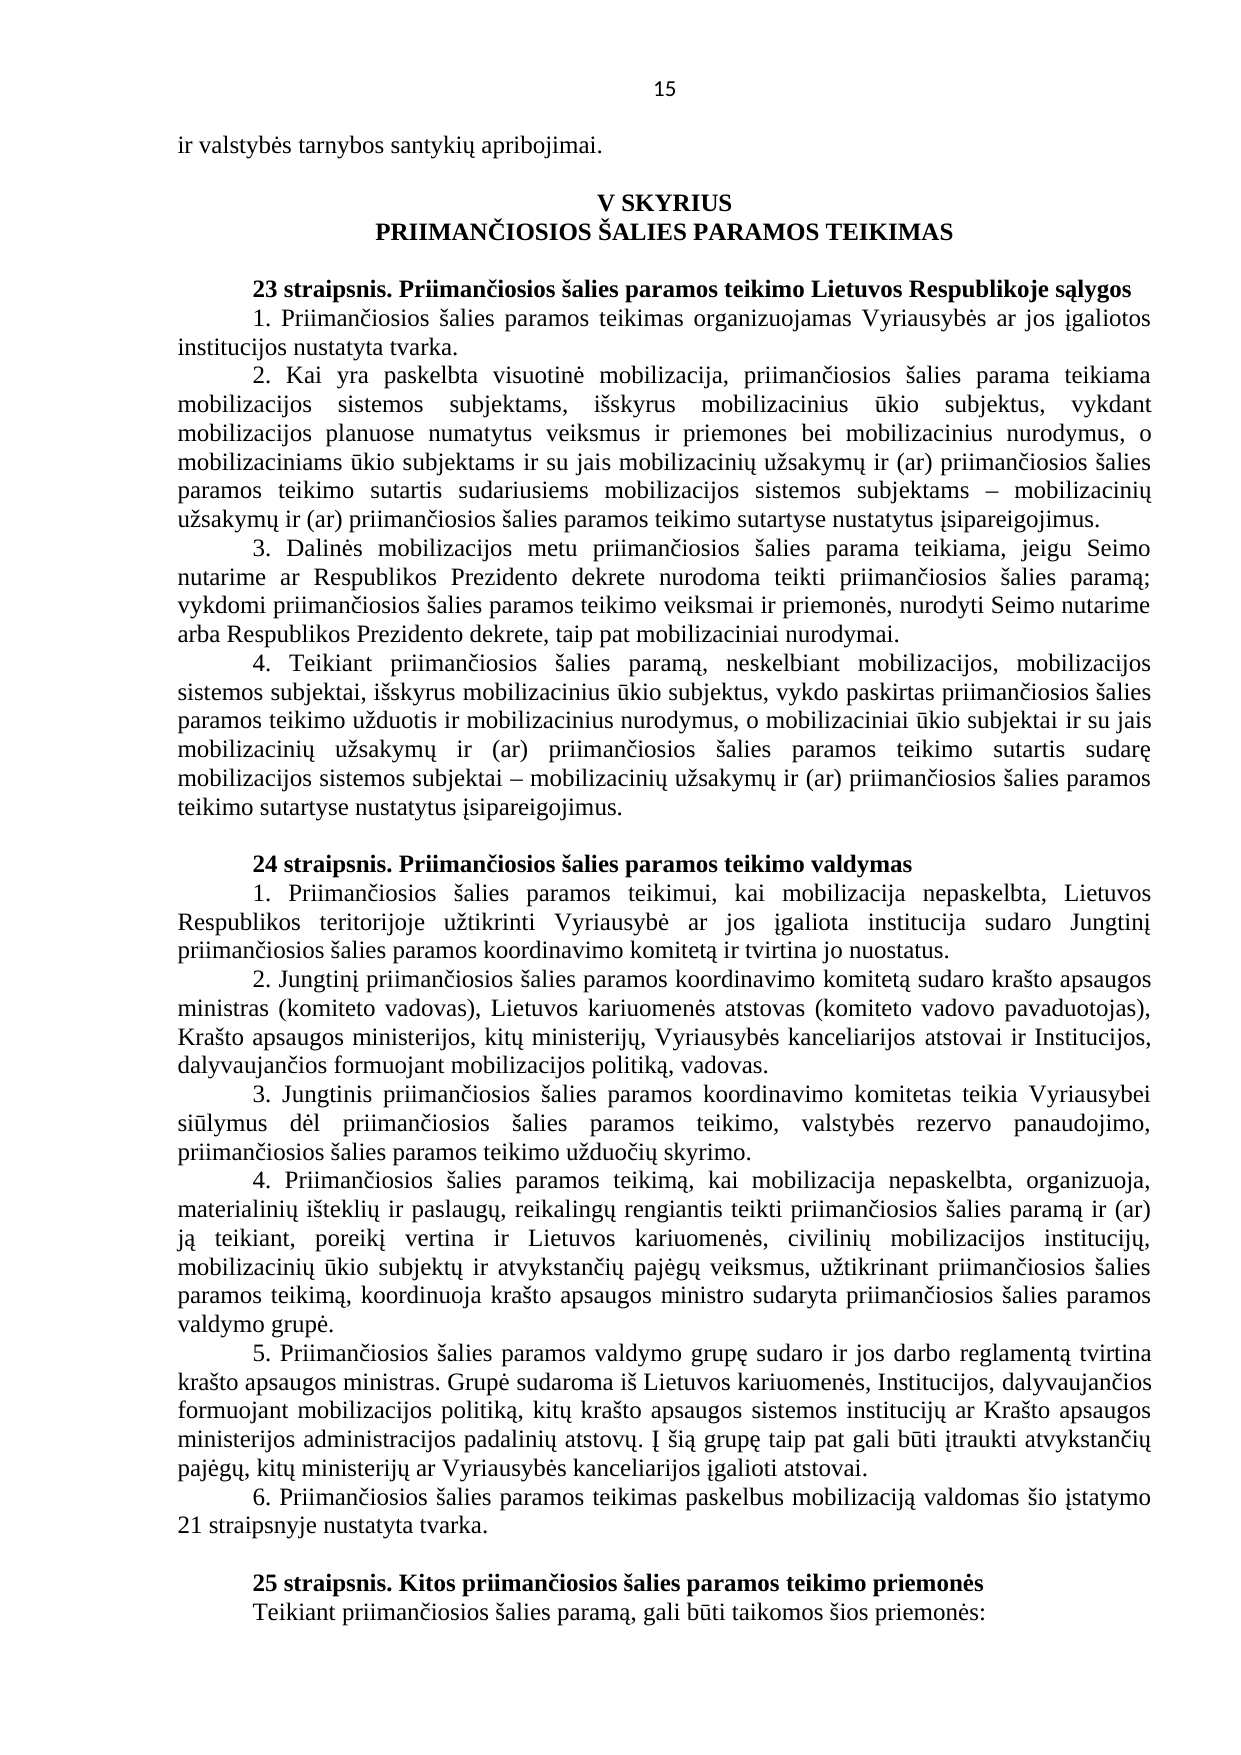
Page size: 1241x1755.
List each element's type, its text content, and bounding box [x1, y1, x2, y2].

text Teikiant priimančiosios šalies paramą, gali būti taikomos šios priemonės: [177, 1597, 1152, 1626]
text 1. Priimančiosios šalies paramos teikimas organizuojamas Vyriausybės ar jos įgaliotos institucijos nustatyta tvarka. [177, 303, 1152, 361]
text 24 straipsnis. Priimančiosios šalies paramos teikimo valdymas [177, 849, 1152, 878]
text 23 straipsnis. Priimančiosios šalies paramos teikimo Lietuvos Respublikoje sąlygos [177, 274, 1152, 303]
text ir valstybės tarnybos santykių apribojimai. [177, 131, 1152, 159]
text 2. Jungtinį priimančiosios šalies paramos koordinavimo komitetą sudaro krašto apsaugos ministras (komiteto vadovas), Lietuvos kariuomenės atstovas (komiteto vadovo pavaduotojas), Krašto apsaugos ministerijos, kitų ministerijų, Vyriausybės kanceliarijos atstovai ir Institucijos, dalyvaujančios formuojant mobilizacijos politiką, vadovas. [177, 964, 1152, 1079]
text 25 straipsnis. Kitos priimančiosios šalies paramos teikimo priemonės [177, 1568, 1152, 1597]
text 3. Jungtinis priimančiosios šalies paramos koordinavimo komitetas teikia Vyriausybei siūlymus dėl priimančiosios šalies paramos teikimo, valstybės rezervo panaudojimo, priimančiosios šalies paramos teikimo užduočių skyrimo. [177, 1079, 1152, 1166]
text V SKYRIUS [177, 188, 1152, 217]
text 1. Priimančiosios šalies paramos teikimui, kai mobilizacija nepaskelbta, Lietuvos Respublikos teritorijoje užtikrinti Vyriausybė ar jos įgaliota institucija sudaro Jungtinį priimančiosios šalies paramos koordinavimo komitetą ir tvirtina jo nuostatus. [177, 878, 1152, 964]
text 4. Teikiant priimančiosios šalies paramą, neskelbiant mobilizacijos, mobilizacijos sistemos subjektai, išskyrus mobilizacinius ūkio subjektus, vykdo paskirtas priimančiosios šalies paramos teikimo užduotis ir mobilizacinius nurodymus, o mobilizaciniai ūkio subjektai ir su jais mobilizacinių užsakymų ir (ar) priimančiosios šalies paramos teikimo sutartis sudarę mobilizacijos sistemos subjektai – mobilizacinių užsakymų ir (ar) priimančiosios šalies paramos teikimo sutartyse nustatytus įsipareigojimus. [177, 648, 1152, 821]
text 3. Dalinės mobilizacijos metu priimančiosios šalies parama teikiama, jeigu Seimo nutarime ar Respublikos Prezidento dekrete nurodoma teikti priimančiosios šalies paramą; vykdomi priimančiosios šalies paramos teikimo veiksmai ir priemonės, nurodyti Seimo nutarime arba Respublikos Prezidento dekrete, taip pat mobilizaciniai nurodymai. [177, 533, 1152, 648]
text 2. Kai yra paskelbta visuotinė mobilizacija, priimančiosios šalies parama teikiama mobilizacijos sistemos subjektams, išskyrus mobilizacinius ūkio subjektus, vykdant mobilizacijos planuose numatytus veiksmus ir priemones bei mobilizacinius nurodymus, o mobilizaciniams ūkio subjektams ir su jais mobilizacinių užsakymų ir (ar) priimančiosios šalies paramos teikimo sutartis sudariusiems mobilizacijos sistemos subjektams – mobilizacinių užsakymų ir (ar) priimančiosios šalies paramos teikimo sutartyse nustatytus įsipareigojimus. [177, 361, 1152, 533]
text 6. Priimančiosios šalies paramos teikimas paskelbus mobilizaciją valdomas šio įstatymo 21 straipsnyje nustatyta tvarka. [177, 1482, 1152, 1539]
text PRIIMANČIOSIOS ŠALIES PARAMOS TEIKIMAS [177, 217, 1152, 246]
text 4. Priimančiosios šalies paramos teikimą, kai mobilizacija nepaskelbta, organizuoja, materialinių išteklių ir paslaugų, reikalingų rengiantis teikti priimančiosios šalies paramą ir (ar) ją teikiant, poreikį vertina ir Lietuvos kariuomenės, civilinių mobilizacijos institucijų, mobilizacinių ūkio subjektų ir atvykstančių pajėgų veiksmus, užtikrinant priimančiosios šalies paramos teikimą, koordinuoja krašto apsaugos ministro sudaryta priimančiosios šalies paramos valdymo grupė. [177, 1166, 1152, 1338]
text 5. Priimančiosios šalies paramos valdymo grupę sudaro ir jos darbo reglamentą tvirtina krašto apsaugos ministras. Grupė sudaroma iš Lietuvos kariuomenės, Institucijos, dalyvaujančios formuojant mobilizacijos politiką, kitų krašto apsaugos sistemos institucijų ar Krašto apsaugos ministerijos administracijos padalinių atstovų. Į šią grupę taip pat gali būti įtraukti atvykstančių pajėgų, kitų ministerijų ar Vyriausybės kanceliarijos įgalioti atstovai. [177, 1338, 1152, 1482]
